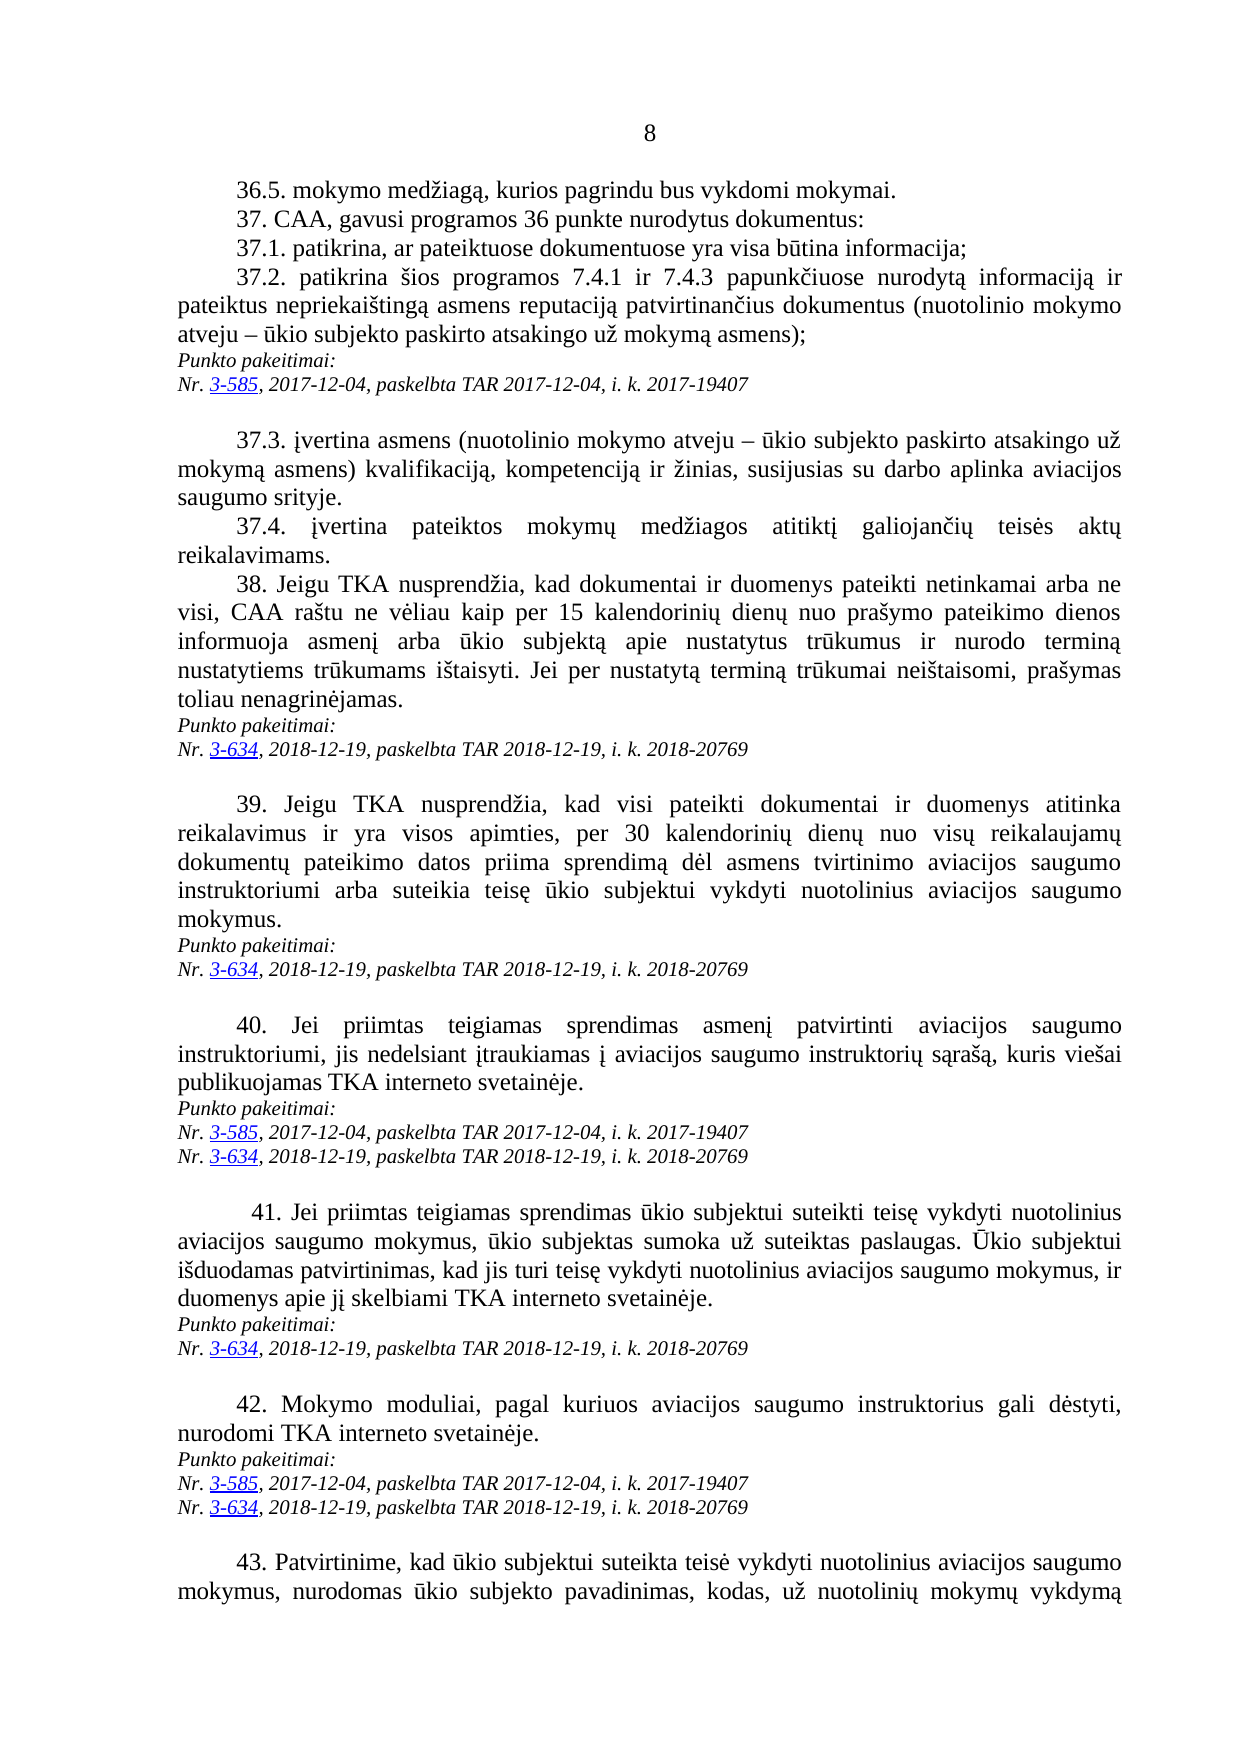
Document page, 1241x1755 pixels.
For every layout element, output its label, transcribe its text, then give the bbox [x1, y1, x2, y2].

text Nr. 3-634, 2018-12-19, paskelbta TAR 2018-12-19, i. k. 2018-20769 [177, 957, 1122, 981]
text Nr. 3-585, 2017-12-04, paskelbta TAR 2017-12-04, i. k. 2017-19407 [177, 372, 1122, 396]
text Nr. 3-585, 2017-12-04, paskelbta TAR 2017-12-04, i. k. 2017-19407 [177, 1471, 1122, 1495]
text Punkto pakeitimai: [177, 1447, 1122, 1471]
text Nr. 3-634, 2018-12-19, paskelbta TAR 2018-12-19, i. k. 2018-20769 [177, 1495, 1122, 1519]
text 37. CAA, gavusi programos 36 punkte nurodytus dokumentus: [177, 204, 1122, 233]
text 37.1. patikrina, ar pateiktuose dokumentuose yra visa būtina informacija; [177, 233, 1122, 262]
text 37.2. patikrina šios programos 7.4.1 ir 7.4.3 papunkčiuose nurodytą informaciją ir pateiktus nepriekaištingą asmens reputaciją patvirtinančius dokumentus (nuotolinio mokymo atveju – ūkio subjekto paskirto atsakingo už mokymą asmens); [177, 262, 1122, 348]
text 38. Jeigu TKA nusprendžia, kad dokumentai ir duomenys pateikti netinkamai arba ne visi, CAA raštu ne vėliau kaip per 15 kalendorinių dienų nuo prašymo pateikimo dienos informuoja asmenį arba ūkio subjektą apie nustatytus trūkumus ir nurodo terminą nustatytiems trūkumams ištaisyti. Jei per nustatytą terminą trūkumai neištaisomi, prašymas toliau nenagrinėjamas. [177, 569, 1122, 712]
text 37.3. įvertina asmens (nuotolinio mokymo atveju – ūkio subjekto paskirto atsakingo už mokymą asmens) kvalifikaciją, kompetenciją ir žinias, susijusias su darbo aplinka aviacijos saugumo srityje. [177, 425, 1122, 511]
text 42. Mokymo moduliai, pagal kuriuos aviacijos saugumo instruktorius gali dėstyti, nurodomi TKA interneto svetainėje. [177, 1389, 1122, 1447]
text Punkto pakeitimai: [177, 933, 1122, 957]
text 39. Jeigu TKA nusprendžia, kad visi pateikti dokumentai ir duomenys atitinka reikalavimus ir yra visos apimties, per 30 kalendorinių dienų nuo visų reikalaujamų dokumentų pateikimo datos priima sprendimą dėl asmens tvirtinimo aviacijos saugumo instruktoriumi arba suteikia teisę ūkio subjektui vykdyti nuotolinius aviacijos saugumo mokymus. [177, 789, 1122, 933]
text Nr. 3-634, 2018-12-19, paskelbta TAR 2018-12-19, i. k. 2018-20769 [177, 1336, 1122, 1360]
text Punkto pakeitimai: [177, 1096, 1122, 1120]
text 41. Jei priimtas teigiamas sprendimas ūkio subjektui suteikti teisę vykdyti nuotolinius aviacijos saugumo mokymus, ūkio subjektas sumoka už suteiktas paslaugas. Ūkio subjektui išduodamas patvirtinimas, kad jis turi teisę vykdyti nuotolinius aviacijos saugumo mokymus, ir duomenys apie jį skelbiami TKA interneto svetainėje. [177, 1197, 1122, 1312]
text Nr. 3-585, 2017-12-04, paskelbta TAR 2017-12-04, i. k. 2017-19407 [177, 1120, 1122, 1144]
text Nr. 3-634, 2018-12-19, paskelbta TAR 2018-12-19, i. k. 2018-20769 [177, 737, 1122, 761]
text Punkto pakeitimai: [177, 712, 1122, 737]
text Punkto pakeitimai: [177, 348, 1122, 372]
text 37.4. įvertina pateiktos mokymų medžiagos atitiktį galiojančių teisės aktų reikalavimams. [177, 511, 1122, 569]
text 43. Patvirtinime, kad ūkio subjektui suteikta teisė vykdyti nuotolinius aviacijos saugumo mokymus, nurodomas ūkio subjekto pavadinimas, kodas, už nuotolinių mokymų vykdymą [177, 1547, 1122, 1605]
text Punkto pakeitimai: [177, 1312, 1122, 1336]
text 36.5. mokymo medžiagą, kurios pagrindu bus vykdomi mokymai. [177, 176, 1122, 204]
text Nr. 3-634, 2018-12-19, paskelbta TAR 2018-12-19, i. k. 2018-20769 [177, 1144, 1122, 1168]
text 40. Jei priimtas teigiamas sprendimas asmenį patvirtinti aviacijos saugumo instruktoriumi, jis nedelsiant įtraukiamas į aviacijos saugumo instruktorių sąrašą, kuris viešai publikuojamas TKA interneto svetainėje. [177, 1010, 1122, 1096]
